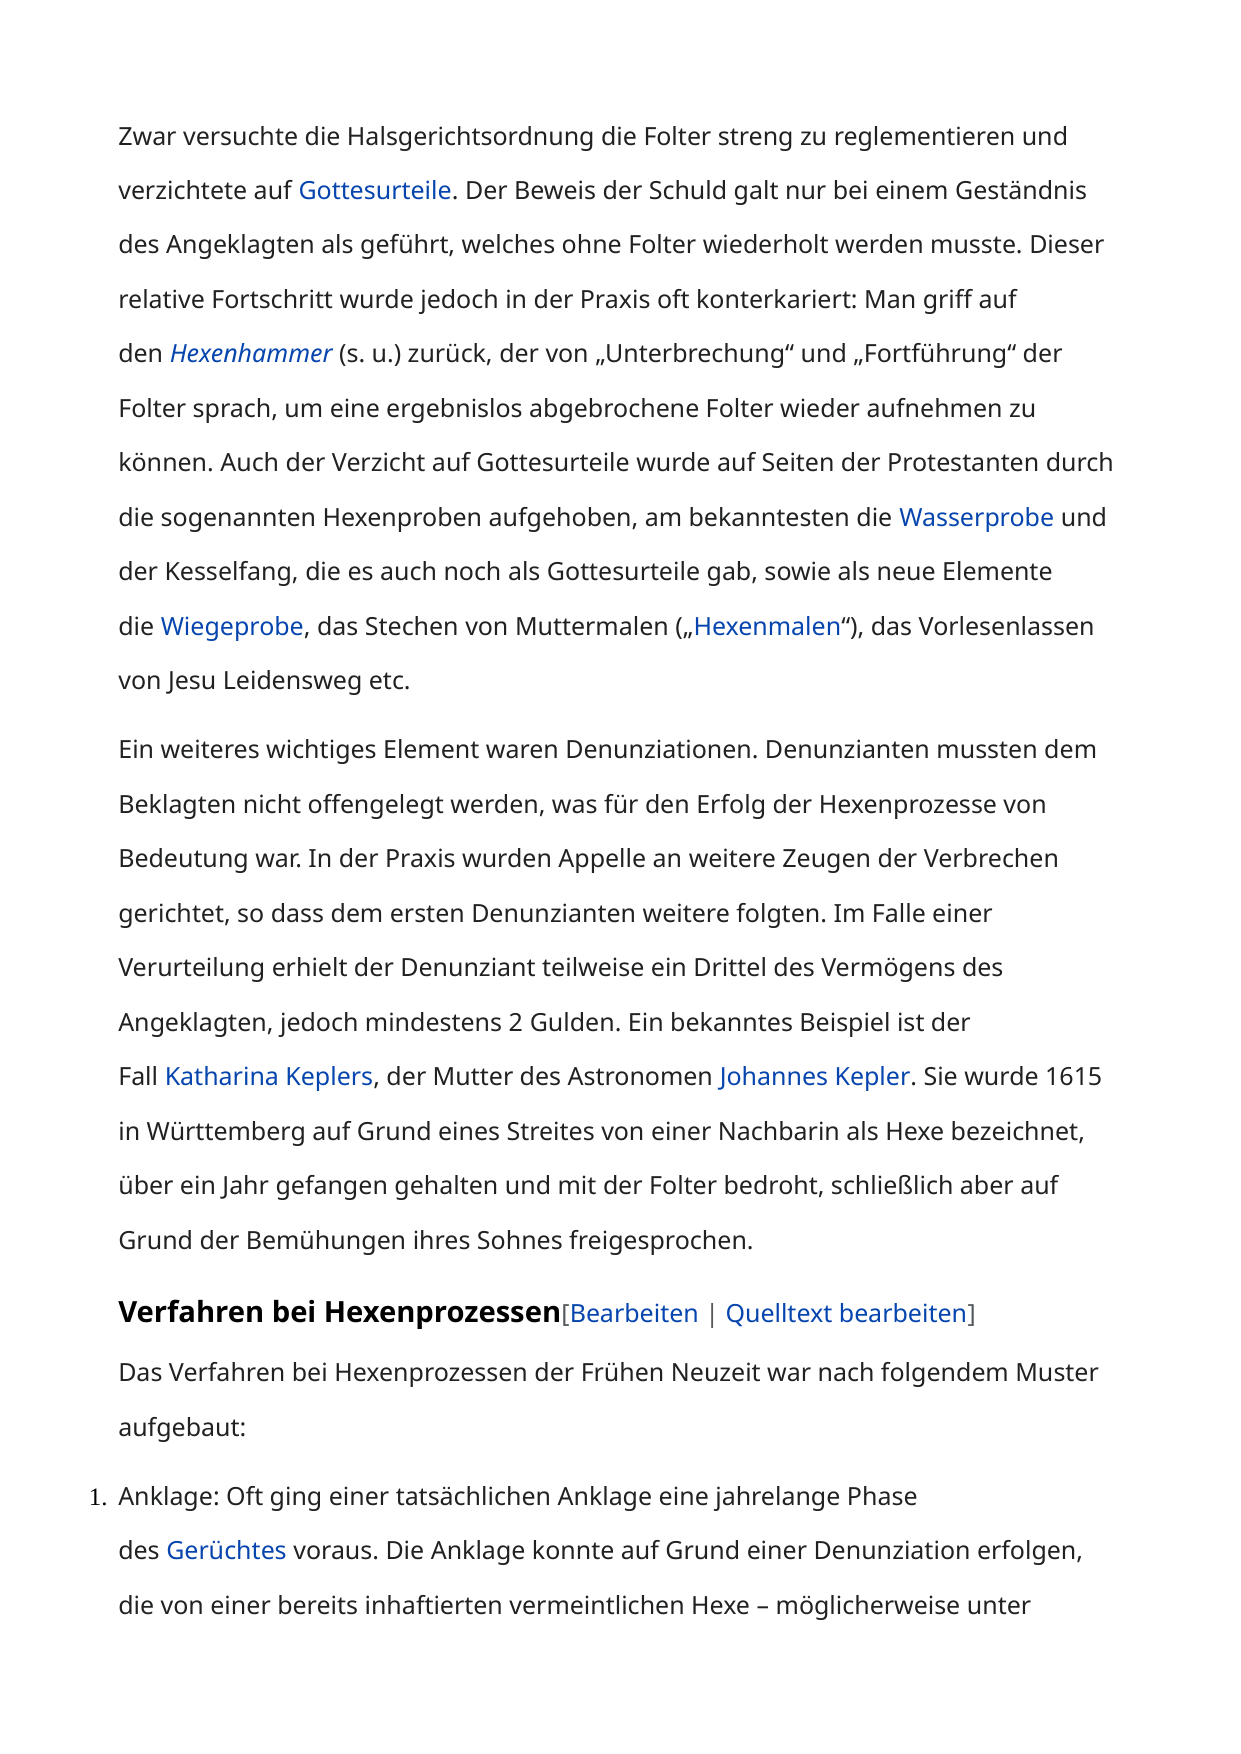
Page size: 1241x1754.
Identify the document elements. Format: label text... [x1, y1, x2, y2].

text Ein weiteres wichtiges Element waren Denunziationen. Denunzianten mussten dem Beklagten nicht offengelegt werden, was für den Erfolg der Hexenprozesse von Bedeutung war. In der Praxis wurden Appelle an weitere Zeugen der Verbrechen gerichtet, so dass dem ersten Denunzianten weitere folgten. Im Falle einer Verurteilung erhielt der Denunziant teilweise ein Drittel des Vermögens des Angeklagten, jedoch mindestens 2 Gulden. Ein bekanntes Beispiel ist der Fall Katharina Keplers, der Mutter des Astronomen Johannes Kepler. Sie wurde 1615 in Württemberg auf Grund eines Streites von einer Nachbarin als Hexe bezeichnet, über ein Jahr gefangen gehalten und mit der Folter bedroht, schließlich aber auf Grund der Bemühungen ihres Sohnes freigesprochen. [118, 732, 1122, 1256]
text Zwar versuchte die Halsgerichtsordnung die Folter streng zu reglementieren und verzichtete auf Gottesurteile. Der Beweis der Schuld galt nur bei einem Geständnis des Angeklagten als geführt, welches ohne Folter wiederholt werden musste. Dieser relative Fortschritt wurde jedoch in der Praxis oft konterkariert: Man griff auf den Hexenhammer (s. u.) zurück, der von „Unterbrechung“ und „Fortführung“ der Folter sprach, um eine ergebnislos abgebrochene Folter wieder aufnehmen zu können. Auch der Verzicht auf Gottesurteile wurde auf Seiten der Protestanten durch die sogenannten Hexenproben aufgehoben, am bekanntesten die Wasserprobe und der Kesselfang, die es auch noch als Gottesurteile gab, sowie als neue Elemente die Wiegeprobe, das Stechen von Muttermalen („Hexenmalen“), das Vorlesenlassen von Jesu Leidensweg etc. [118, 118, 1122, 697]
text Das Verfahren bei Hexenprozessen der Frühen Neuzeit war nach folgendem Muster aufgebaut: [118, 1355, 1122, 1443]
list Anklage: Oft ging einer tatsächlichen Anklage eine jahrelange Phase des Gerüchtes voraus. Die Anklage konnte auf Grund einer Denunziation erfolgen, die von einer bereits inhaftierten vermeintlichen Hexe – möglicherweise unter [118, 1478, 1122, 1621]
subtitle Verfahren bei Hexenprozessen[Bearbeiten | Quelltext bearbeiten] [118, 1291, 1122, 1331]
